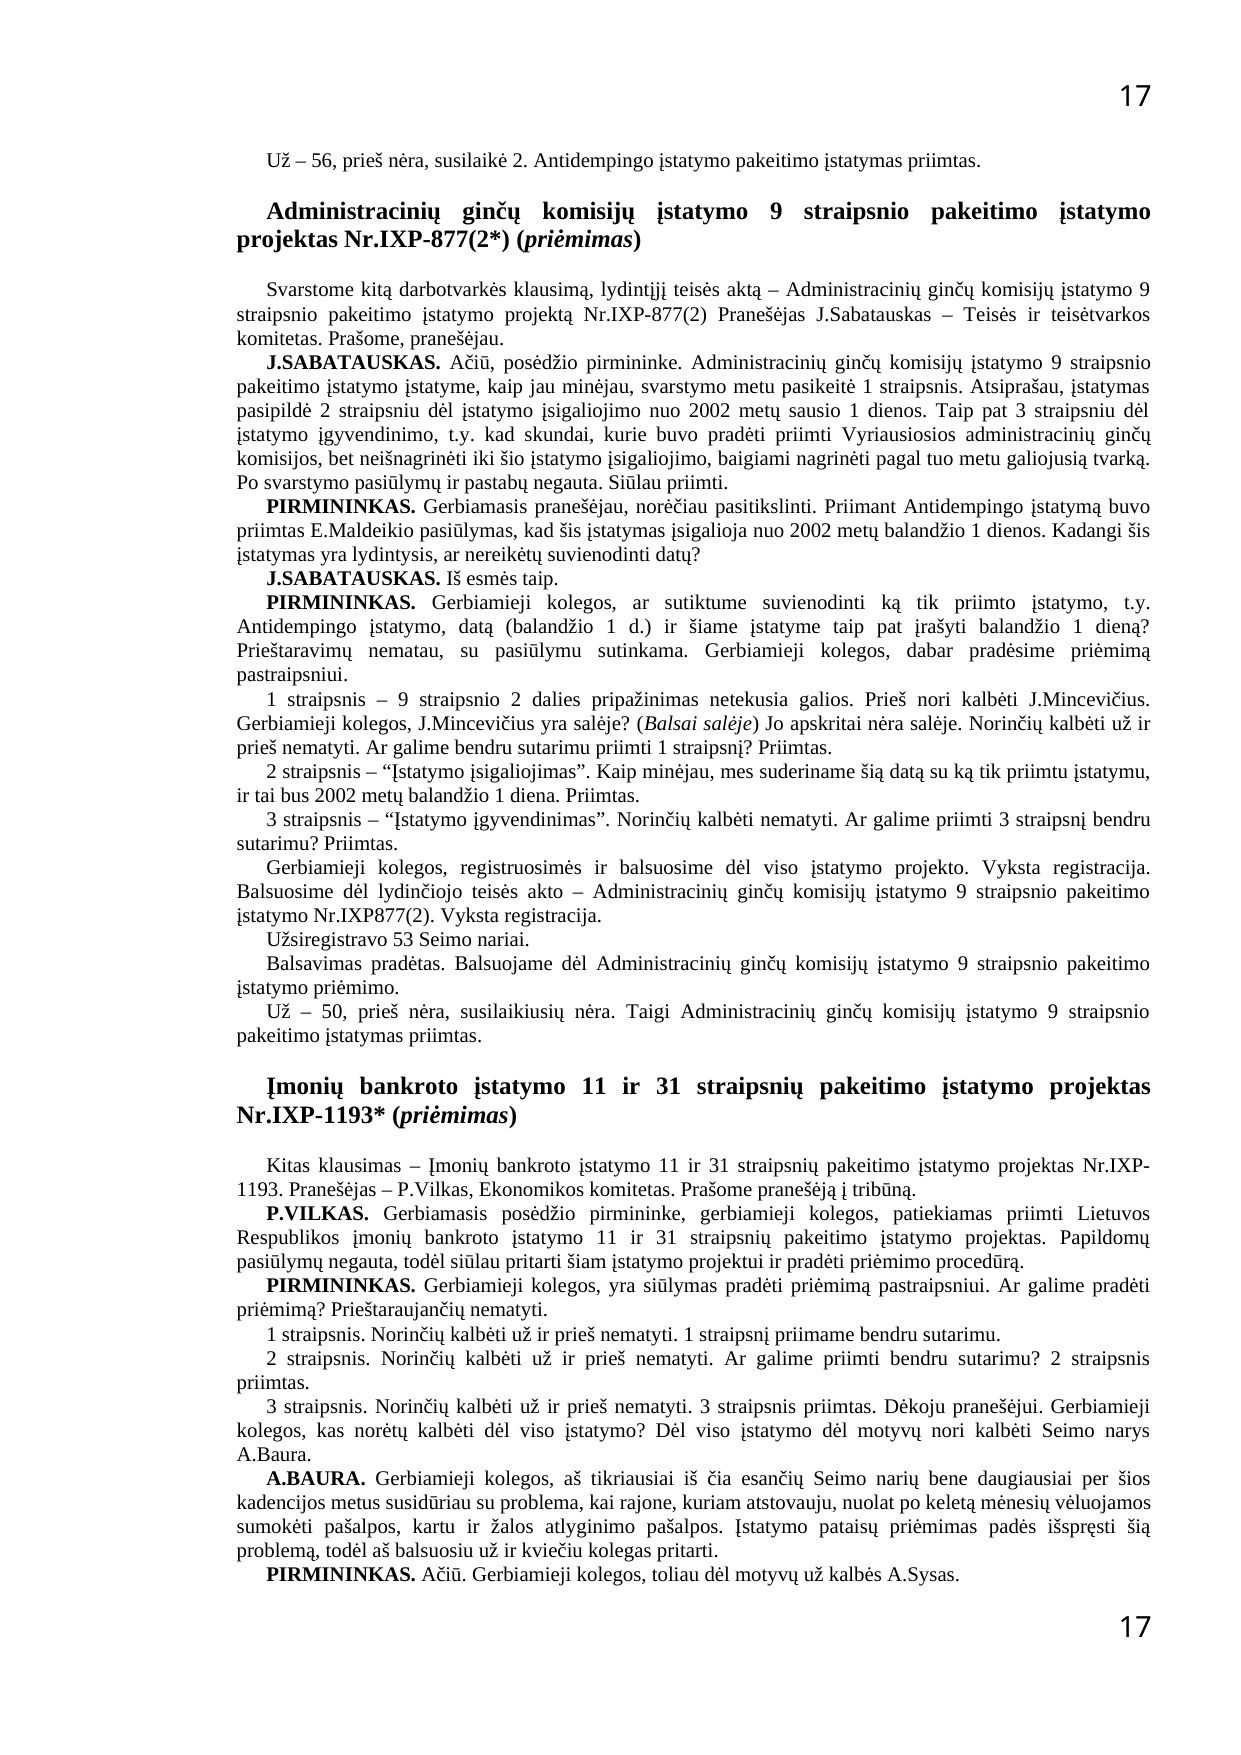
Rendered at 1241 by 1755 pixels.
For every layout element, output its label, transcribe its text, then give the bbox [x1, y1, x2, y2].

text J.SABATAUSKAS. Iš esmės taip. [236, 566, 1152, 590]
text 3 straipsnis. Norinčių kalbėti už ir prieš nematyti. 3 straipsnis priimtas. Dėkoju pranešėjui. Gerbiamieji kolegos, kas norėtų kalbėti dėl viso įstatymo? Dėl viso įstatymo dėl motyvų nori kalbėti Seimo narys A.Baura. [236, 1394, 1152, 1466]
text 2 straipsnis – “Įstatymo įsigaliojimas”. Kaip minėjau, mes suderiname šią datą su ką tik priimtu įstatymu, ir tai bus 2002 metų balandžio 1 diena. Priimtas. [236, 759, 1152, 807]
text 1 straipsnis. Norinčių kalbėti už ir prieš nematyti. 1 straipsnį priimame bendru sutarimu. [236, 1321, 1152, 1346]
text Gerbiamieji kolegos, registruosimės ir balsuosime dėl viso įstatymo projekto. Vyksta registracija. Balsuosime dėl lydinčiojo teisės akto – Administracinių ginčų komisijų įstatymo 9 straipsnio pakeitimo įstatymo Nr.IXP877(2). Vyksta registracija. [236, 855, 1152, 927]
text PIRMININKAS. Gerbiamieji kolegos, yra siūlymas pradėti priėmimą pastraipsniui. Ar galime pradėti priėmimą? Prieštaraujančių nematyti. [236, 1273, 1152, 1321]
text Kitas klausimas – Įmonių bankroto įstatymo 11 ir 31 straipsnių pakeitimo įstatymo projektas Nr.IXP-1193. Pranešėjas – P.Vilkas, Ekonomikos komitetas. Prašome pranešėją į tribūną. [236, 1153, 1152, 1201]
text Svarstome kitą darbotvarkės klausimą, lydintįjį teisės aktą – Administracinių ginčų komisijų įstatymo 9 straipsnio pakeitimo įstatymo projektą Nr.IXP-877(2) Pranešėjas J.Sabatauskas – Teisės ir teisėtvarkos komitetas. Prašome, pranešėjau. [236, 277, 1152, 349]
text Įmonių bankroto įstatymo 11 ir 31 straipsnių pakeitimo įstatymo projektas Nr.IXP-1193* (priėmimas) [236, 1071, 1152, 1129]
text Už – 56, prieš nėra, susilaikė 2. Antidempingo įstatymo pakeitimo įstatymas priimtas. [236, 148, 1152, 172]
text PIRMININKAS. Ačiū. Gerbiamieji kolegos, toliau dėl motyvų už kalbės A.Sysas. [236, 1562, 1152, 1586]
text Už – 50, prieš nėra, susilaikiusių nėra. Taigi Administracinių ginčų komisijų įstatymo 9 straipsnio pakeitimo įstatymas priimtas. [236, 999, 1152, 1047]
text A.BAURA. Gerbiamieji kolegos, aš tikriausiai iš čia esančių Seimo narių bene daugiausiai per šios kadencijos metus susidūriau su problema, kai rajone, kuriam atstovauju, nuolat po keletą mėnesių vėluojamos sumokėti pašalpos, kartu ir žalos atlyginimo pašalpos. Įstatymo pataisų priėmimas padės išspręsti šią problemą, todėl aš balsuosiu už ir kviečiu kolegas pritarti. [236, 1466, 1152, 1562]
text J.SABATAUSKAS. Ačiū, posėdžio pirmininke. Administracinių ginčų komisijų įstatymo 9 straipsnio pakeitimo įstatymo įstatyme, kaip jau minėjau, svarstymo metu pasikeitė 1 straipsnis. Atsiprašau, įstatymas pasipildė 2 straipsniu dėl įstatymo įsigaliojimo nuo 2002 metų sausio 1 dienos. Taip pat 3 straipsniu dėl įstatymo įgyvendinimo, t.y. kad skundai, kurie buvo pradėti priimti Vyriausiosios administracinių ginčų komisijos, bet neišnagrinėti iki šio įstatymo įsigaliojimo, baigiami nagrinėti pagal tuo metu galiojusią tvarką. Po svarstymo pasiūlymų ir pastabų negauta. Siūlau priimti. [236, 349, 1152, 494]
text Balsavimas pradėtas. Balsuojame dėl Administracinių ginčų komisijų įstatymo 9 straipsnio pakeitimo įstatymo priėmimo. [236, 951, 1152, 999]
text 1 straipsnis – 9 straipsnio 2 dalies pripažinimas netekusia galios. Prieš nori kalbėti J.Mincevičius. Gerbiamieji kolegos, J.Mincevičius yra salėje? (Balsai salėje) Jo apskritai nėra salėje. Norinčių kalbėti už ir prieš nematyti. Ar galime bendru sutarimu priimti 1 straipsnį? Priimtas. [236, 686, 1152, 759]
text 2 straipsnis. Norinčių kalbėti už ir prieš nematyti. Ar galime priimti bendru sutarimu? 2 straipsnis priimtas. [236, 1346, 1152, 1394]
text Užsiregistravo 53 Seimo nariai. [236, 927, 1152, 951]
text PIRMININKAS. Gerbiamasis pranešėjau, norėčiau pasitikslinti. Priimant Antidempingo įstatymą buvo priimtas E.Maldeikio pasiūlymas, kad šis įstatymas įsigalioja nuo 2002 metų balandžio 1 dienos. Kadangi šis įstatymas yra lydintysis, ar nereikėtų suvienodinti datų? [236, 494, 1152, 566]
text Administracinių ginčų komisijų įstatymo 9 straipsnio pakeitimo įstatymo projektas Nr.IXP-877(2*) (priėmimas) [236, 196, 1152, 253]
text PIRMININKAS. Gerbiamieji kolegos, ar sutiktume suvienodinti ką tik priimto įstatymo, t.y. Antidempingo įstatymo, datą (balandžio 1 d.) ir šiame įstatyme taip pat įrašyti balandžio 1 dieną? Prieštaravimų nematau, su pasiūlymu sutinkama. Gerbiamieji kolegos, dabar pradėsime priėmimą pastraipsniui. [236, 590, 1152, 686]
text 3 straipsnis – “Įstatymo įgyvendinimas”. Norinčių kalbėti nematyti. Ar galime priimti 3 straipsnį bendru sutarimu? Priimtas. [236, 807, 1152, 855]
text P.VILKAS. Gerbiamasis posėdžio pirmininke, gerbiamieji kolegos, patiekiamas priimti Lietuvos Respublikos įmonių bankroto įstatymo 11 ir 31 straipsnių pakeitimo įstatymo projektas. Papildomų pasiūlymų negauta, todėl siūlau pritarti šiam įstatymo projektui ir pradėti priėmimo procedūrą. [236, 1201, 1152, 1273]
